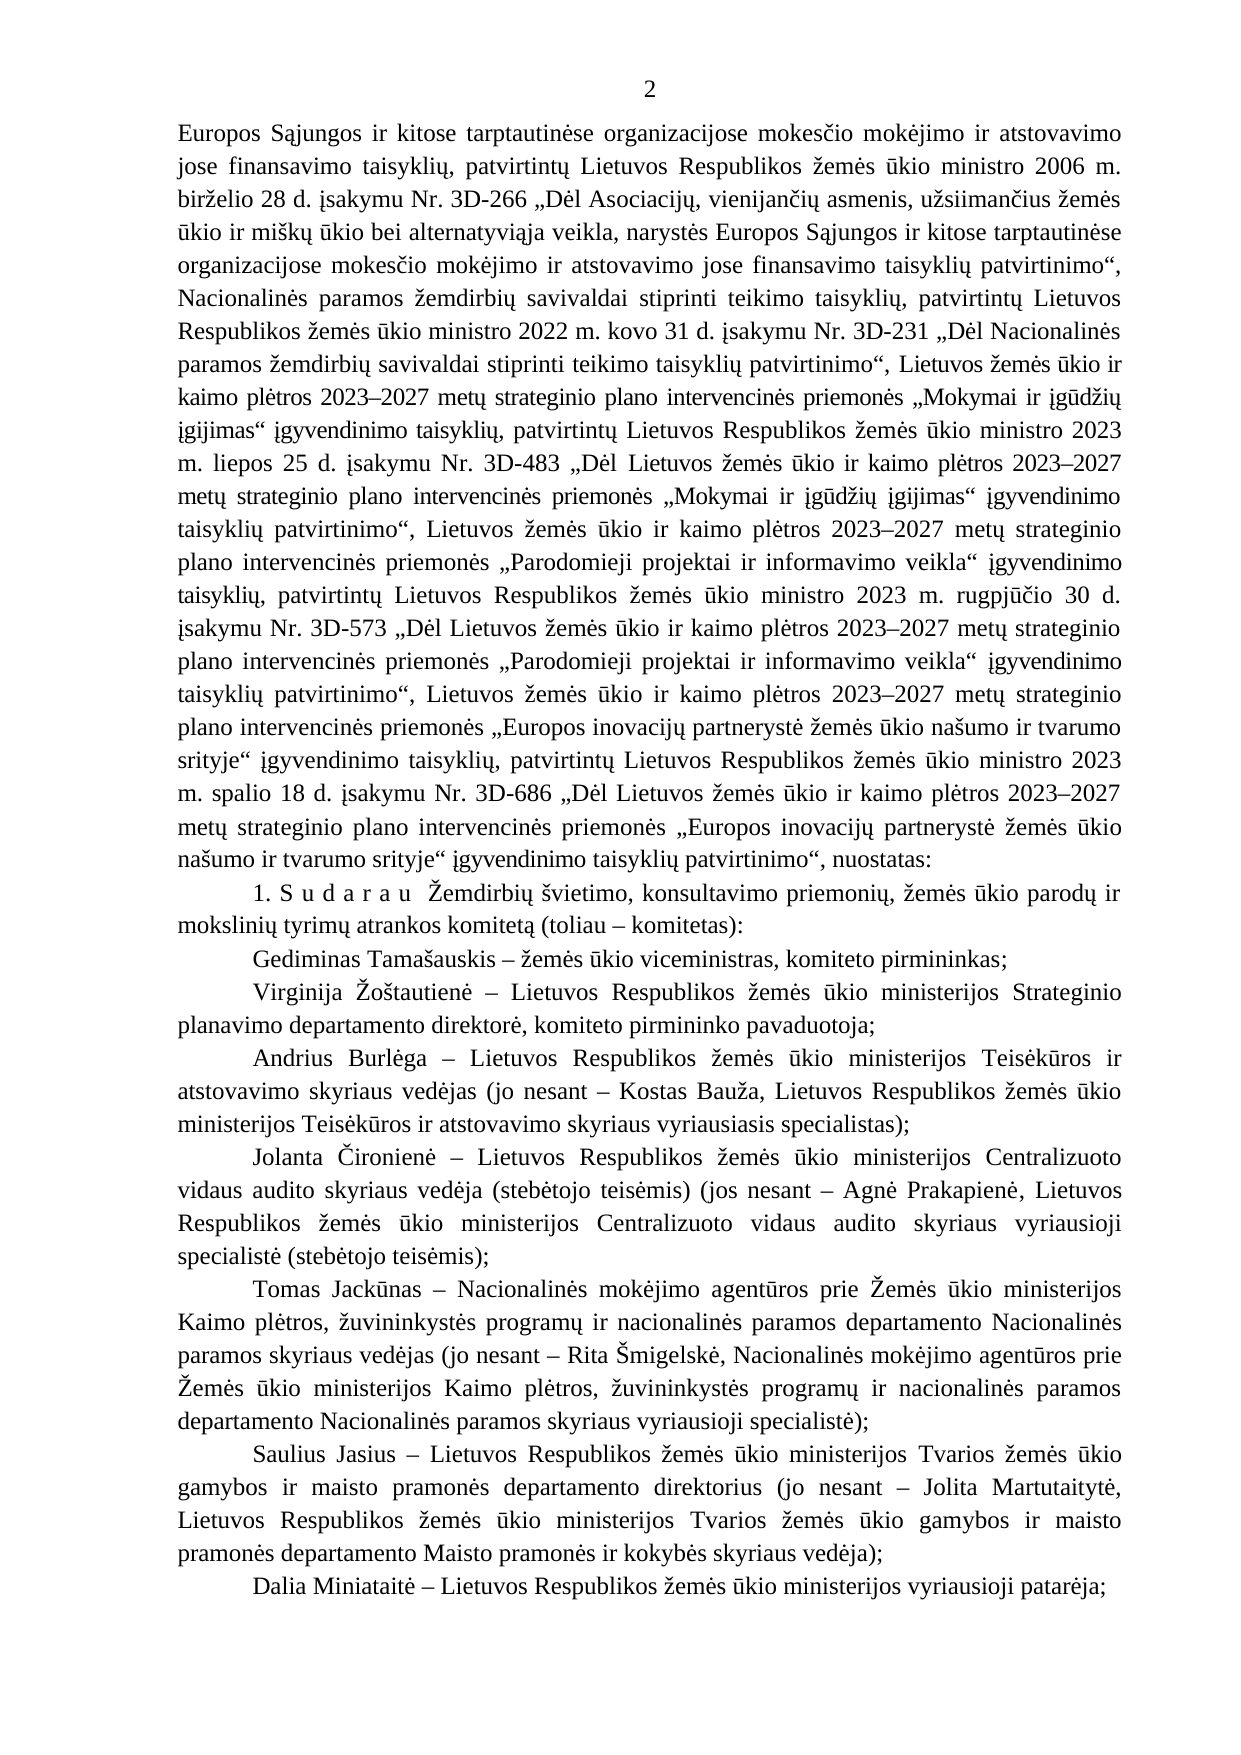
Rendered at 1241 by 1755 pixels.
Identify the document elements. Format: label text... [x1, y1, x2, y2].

text Dalia Miniataitė – Lietuvos Respublikos žemės ūkio ministerijos vyriausioji patarėja; [177, 1571, 1122, 1600]
text Andrius Burlėga – Lietuvos Respublikos žemės ūkio ministerijos Teisėkūros ir atstovavimo skyriaus vedėjas (jo nesant – Kostas Bauža, Lietuvos Respublikos žemės ūkio ministerijos Teisėkūros ir atstovavimo skyriaus vyriausiasis specialistas); [177, 1043, 1122, 1137]
text 1. S u d a r a u Žemdirbių švietimo, konsultavimo priemonių, žemės ūkio parodų ir mokslinių tyrimų atrankos komitetą (toliau – komitetas): [177, 878, 1122, 939]
text Gediminas Tamašauskis – žemės ūkio viceministras, komiteto pirmininkas; [177, 944, 1122, 972]
text Saulius Jasius – Lietuvos Respublikos žemės ūkio ministerijos Tvarios žemės ūkio gamybos ir maisto pramonės departamento direktorius (jo nesant – Jolita Martutaitytė, Lietuvos Respublikos žemės ūkio ministerijos Tvarios žemės ūkio gamybos ir maisto pramonės departamento Maisto pramonės ir kokybės skyriaus vedėja); [177, 1439, 1122, 1567]
text Tomas Jackūnas – Nacionalinės mokėjimo agentūros prie Žemės ūkio ministerijos Kaimo plėtros, žuvininkystės programų ir nacionalinės paramos departamento Nacionalinės paramos skyriaus vedėjas (jo nesant – Rita Šmigelskė, Nacionalinės mokėjimo agentūros prie Žemės ūkio ministerijos Kaimo plėtros, žuvininkystės programų ir nacionalinės paramos departamento Nacionalinės paramos skyriaus vyriausioji specialistė); [177, 1274, 1122, 1435]
text Virginija Žoštautienė – Lietuvos Respublikos žemės ūkio ministerijos Strateginio planavimo departamento direktorė, komiteto pirmininko pavaduotoja; [177, 977, 1122, 1038]
text Europos Sąjungos ir kitose tarptautinėse organizacijose mokesčio mokėjimo ir atstovavimo jose finansavimo taisyklių, patvirtintų Lietuvos Respublikos žemės ūkio ministro 2006 m. birželio 28 d. įsakymu Nr. 3D-266 „Dėl Asociacijų, vienijančių asmenis, užsiimančius žemės ūkio ir miškų ūkio bei alternatyviąja veikla, narystės Europos Sąjungos ir kitose tarptautinėse organizacijose mokesčio mokėjimo ir atstovavimo jose finansavimo taisyklių patvirtinimo“, Nacionalinės paramos žemdirbių savivaldai stiprinti teikimo taisyklių, patvirtintų Lietuvos Respublikos žemės ūkio ministro 2022 m. kovo 31 d. įsakymu Nr. 3D-231 „Dėl Nacionalinės paramos žemdirbių savivaldai stiprinti teikimo taisyklių patvirtinimo“, Lietuvos žemės ūkio ir kaimo plėtros 2023–2027 metų strateginio plano intervencinės priemonės „Mokymai ir įgūdžių įgijimas“ įgyvendinimo taisyklių, patvirtintų Lietuvos Respublikos žemės ūkio ministro 2023 m. liepos 25 d. įsakymu Nr. 3D-483 „Dėl Lietuvos žemės ūkio ir kaimo plėtros 2023–2027 metų strateginio plano intervencinės priemonės „Mokymai ir įgūdžių įgijimas“ įgyvendinimo taisyklių patvirtinimo“, Lietuvos žemės ūkio ir kaimo plėtros 2023–2027 metų strateginio plano intervencinės priemonės „Parodomieji projektai ir informavimo veikla“ įgyvendinimo taisyklių, patvirtintų Lietuvos Respublikos žemės ūkio ministro 2023 m. rugpjūčio 30 d. įsakymu Nr. 3D-573 „Dėl Lietuvos žemės ūkio ir kaimo plėtros 2023–2027 metų strateginio plano intervencinės priemonės „Parodomieji projektai ir informavimo veikla“ įgyvendinimo taisyklių patvirtinimo“, Lietuvos žemės ūkio ir kaimo plėtros 2023–2027 metų strateginio plano intervencinės priemonės „Europos inovacijų partnerystė žemės ūkio našumo ir tvarumo srityje“ įgyvendinimo taisyklių, patvirtintų Lietuvos Respublikos žemės ūkio ministro 2023 m. spalio 18 d. įsakymu Nr. 3D-686 „Dėl Lietuvos žemės ūkio ir kaimo plėtros 2023–2027 metų strateginio plano intervencinės priemonės „Europos inovacijų partnerystė žemės ūkio našumo ir tvarumo srityje“ įgyvendinimo taisyklių patvirtinimo“, nuostatas: [177, 118, 1122, 873]
text Jolanta Čironienė – Lietuvos Respublikos žemės ūkio ministerijos Centralizuoto vidaus audito skyriaus vedėja (stebėtojo teisėmis) (jos nesant – Agnė Prakapienė, Lietuvos Respublikos žemės ūkio ministerijos Centralizuoto vidaus audito skyriaus vyriausioji specialistė (stebėtojo teisėmis); [177, 1142, 1122, 1269]
